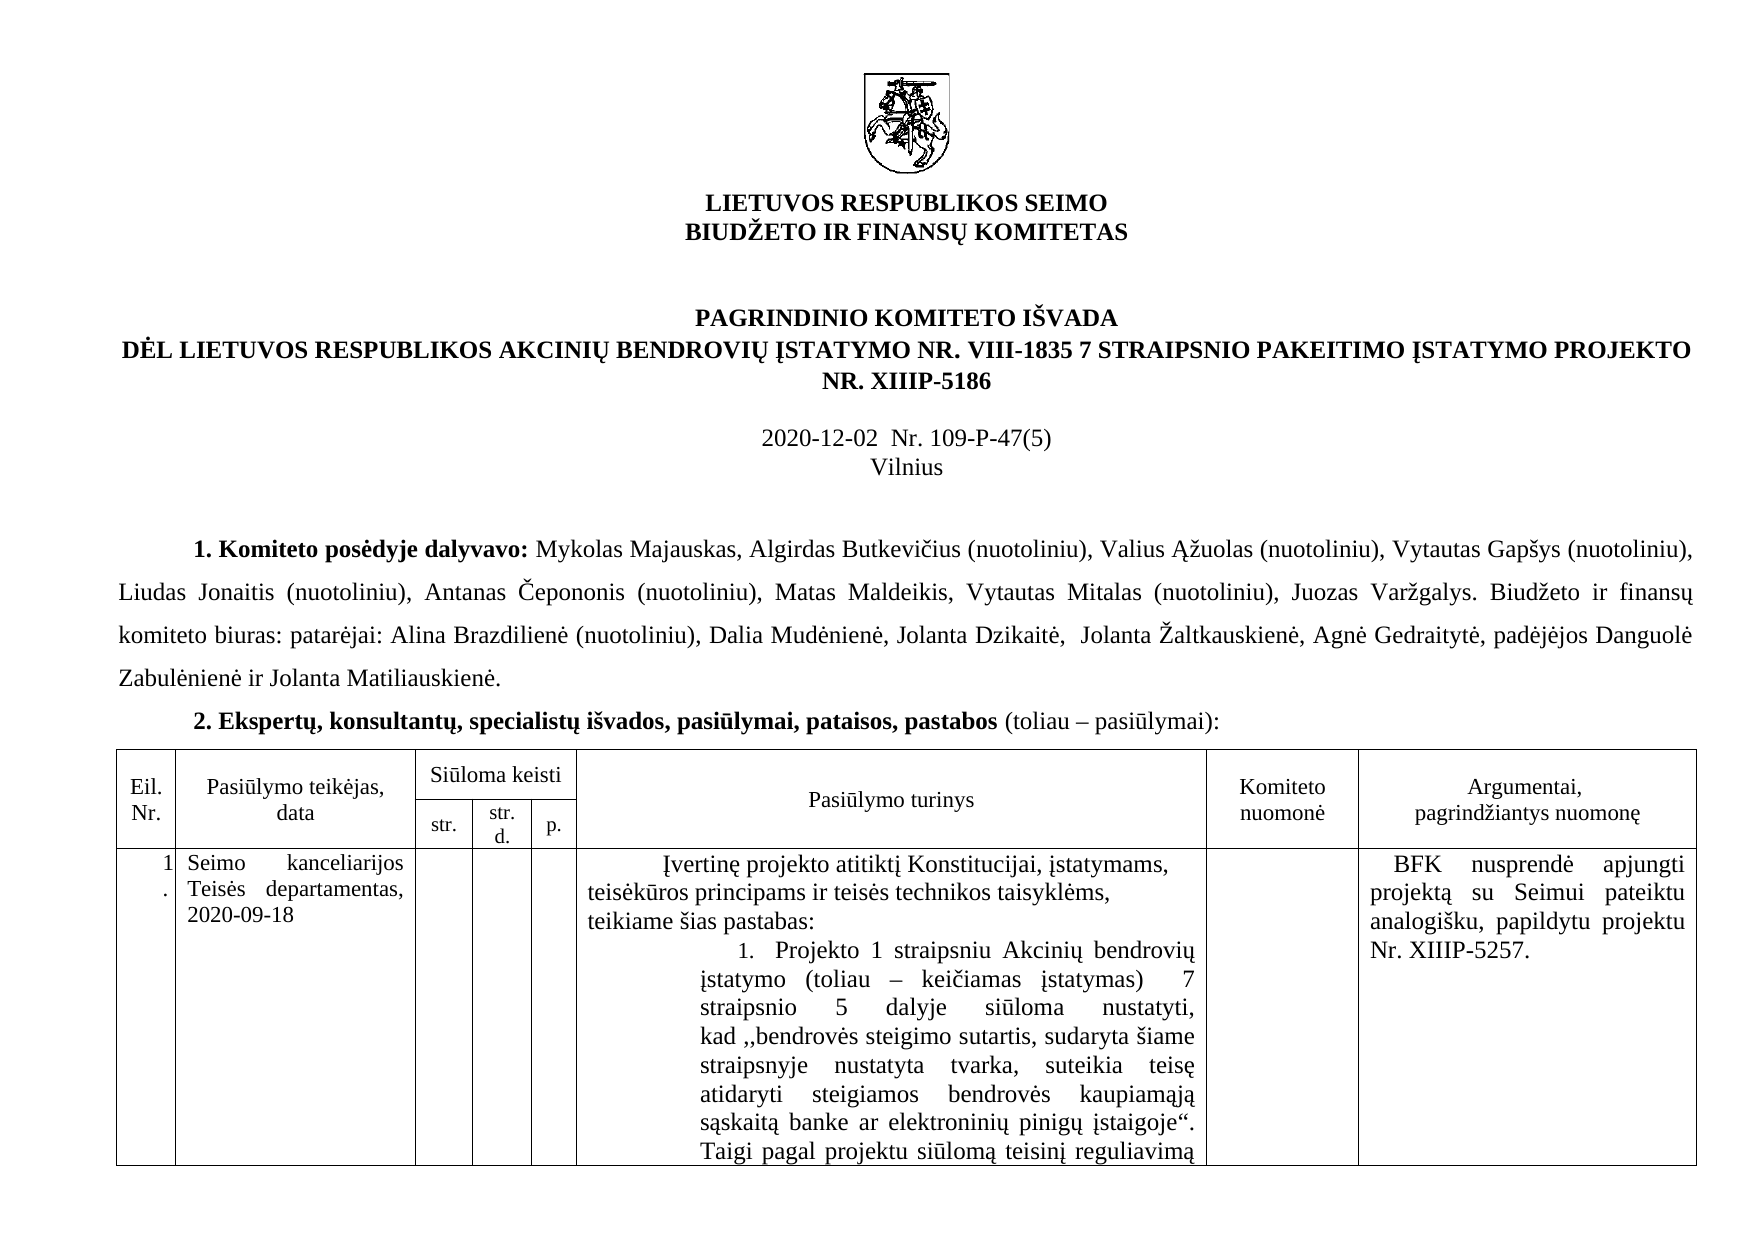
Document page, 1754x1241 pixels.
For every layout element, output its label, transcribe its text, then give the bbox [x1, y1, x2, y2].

table_cell [473, 849, 531, 1165]
text Vilnius [118, 452, 1695, 481]
table_header Eil. Nr. [117, 750, 175, 848]
table_header Pasiūlymo turinys [577, 750, 1206, 848]
table_cell [1207, 849, 1358, 1165]
table_cell str. d. [473, 800, 531, 848]
table_cell Įvertinę projekto atitiktį Konstitucijai, įstatymams, teisėkūros principams ir teisės technikos taisyklėms, teikiame šias pastabas: Projekto 1 straipsniu Akcinių bendrovių įstatymo (toliau – keičiamas įstatymas) 7 straipsnio 5 dalyje siūloma nustatyti, kad ,,bendrovės steigimo sutartis, sudaryta šiame straipsnyje nustatyta tvarka, suteikia teisę atidaryti steigiamos bendrovės kaupiamąją sąskaitą banke ar elektroninių pinigų įstaigoje“. Taigi pagal projektu siūlomą teisinį reguliavimą [577, 849, 1206, 1165]
table_header Siūloma keisti [416, 750, 576, 798]
table_header Argumentai, pagrindžiantys nuomonę [1359, 750, 1696, 848]
table_cell [532, 849, 576, 1165]
text 2020-12-02 Nr. 109-P-47(5) [118, 423, 1695, 452]
text LIETUVOS RESPUBLIKOS SEIMO [118, 188, 1695, 217]
table_cell str. [416, 800, 472, 848]
table_header Komiteto nuomonė [1207, 750, 1358, 848]
text DĖL Lietuvos Respublikos akcinių bendrovių ĮSTATYMO NR. VIII-1835 7 straipsnIO Pakeitimo ĮSTATYMO PROJEKTO NR. XIIIP-5186 [118, 332, 1695, 395]
text 2. Ekspertų, konsultantų, specialistų išvados, pasiūlymai, pataisos, pastabos (toliau – pasiūlymai): [118, 706, 1695, 735]
table_header Pasiūlymo teikėjas, data [176, 750, 415, 848]
table_cell p. [532, 800, 576, 848]
text PAGRINDINIO KOMITETO IŠVADA [118, 303, 1695, 332]
table_cell [416, 849, 472, 1165]
table_cell [117, 849, 175, 1165]
text 1. Komiteto posėdyje dalyvavo: Mykolas Majauskas, Algirdas Butkevičius (nuotoliniu), Valius Ąžuolas (nuotoliniu), Vytautas Gapšys (nuotoliniu), Liudas Jonaitis (nuotoliniu), Antanas Čepononis (nuotoliniu), Matas Maldeikis, Vytautas Mitalas (nuotoliniu), Juozas Varžgalys. Biudžeto ir finansų komiteto biuras: patarėjai: Alina Brazdilienė (nuotoliniu), Dalia Mudėnienė, Jolanta Dzikaitė, Jolanta Žaltkauskienė, Agnė Gedraitytė, padėjėjos Danguolė Zabulėnienė ir Jolanta Matiliauskienė. [118, 534, 1695, 692]
text Biudžeto ir finansų komitetas [118, 217, 1695, 246]
table_cell BFK nusprendė apjungti projektą su Seimui pateiktu analogišku, papildytu projektu Nr. XIIIP-5257. [1359, 849, 1696, 1165]
table_cell Seimo kanceliarijos Teisės departamentas, 2020-09-18 [176, 849, 415, 1165]
